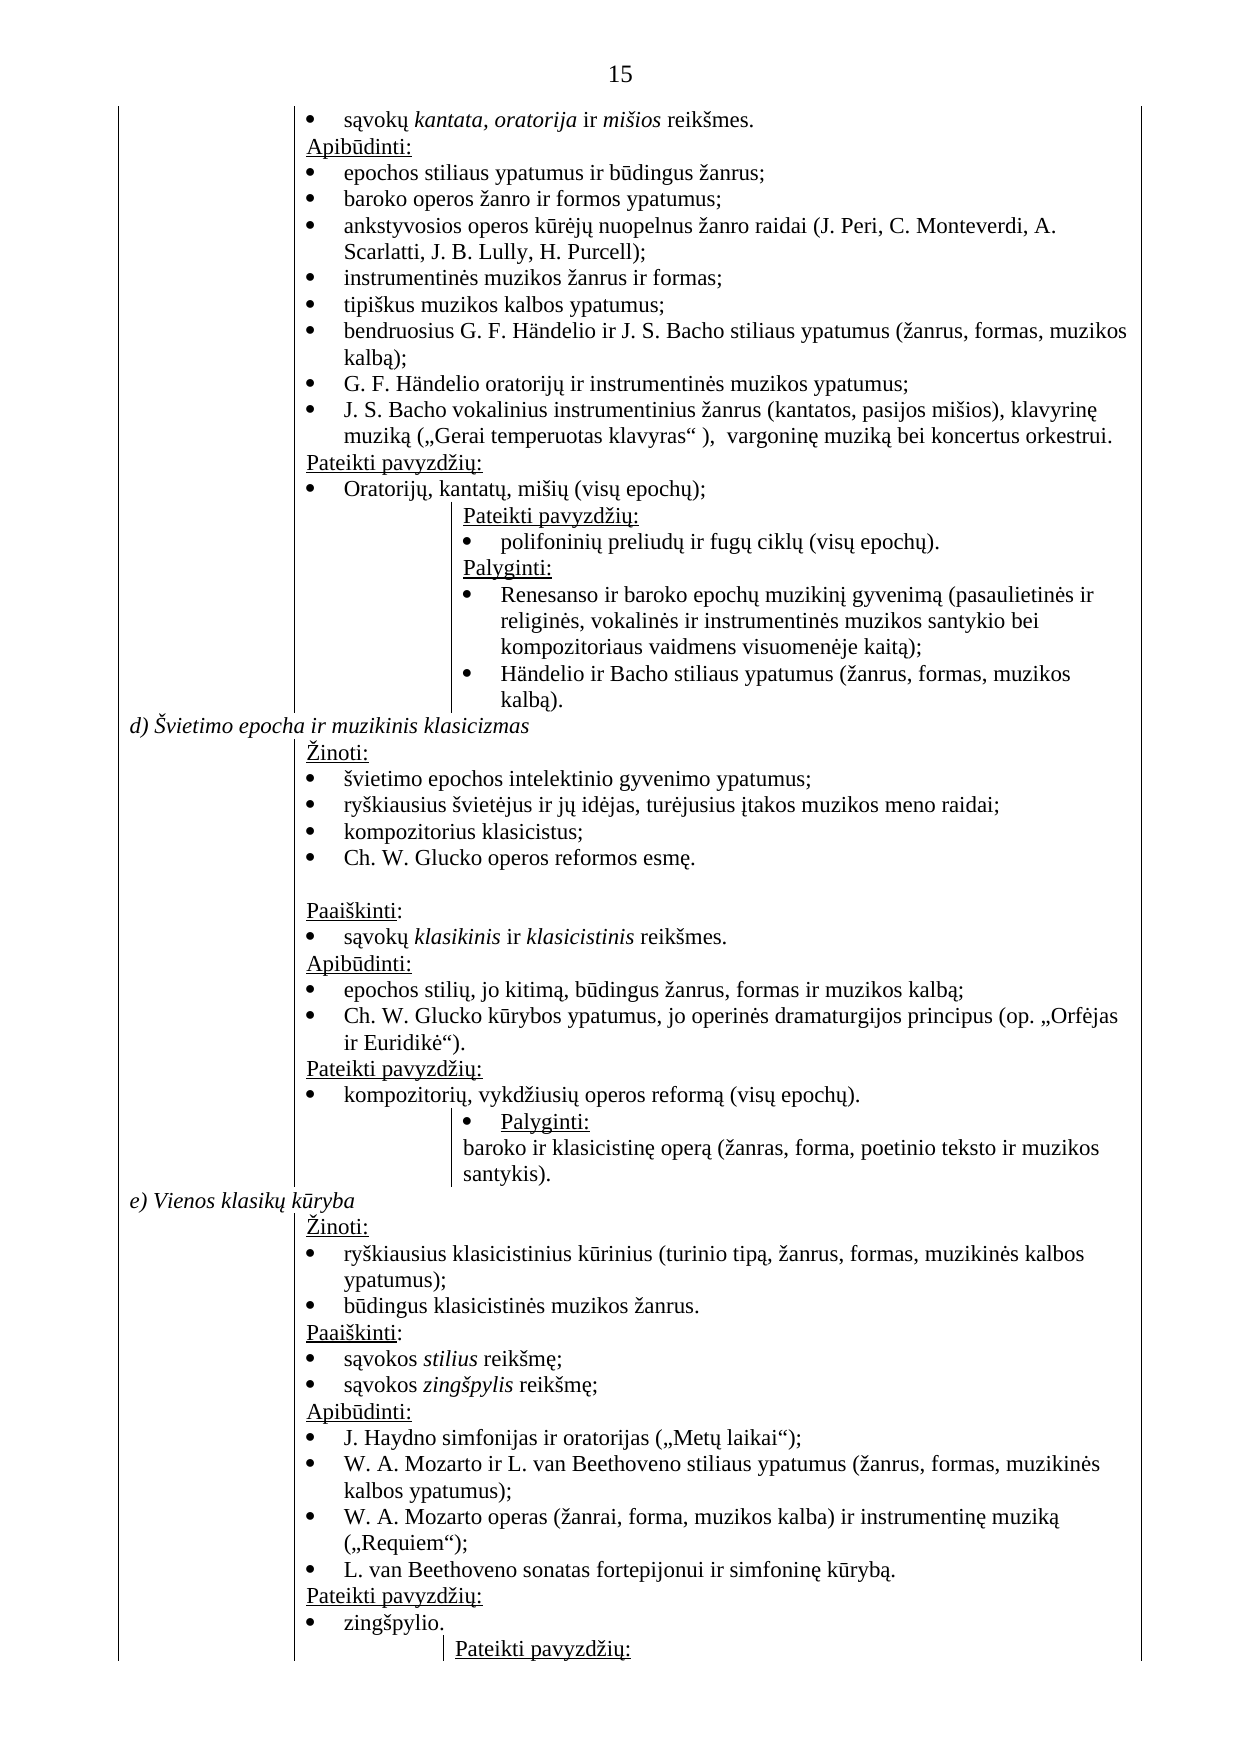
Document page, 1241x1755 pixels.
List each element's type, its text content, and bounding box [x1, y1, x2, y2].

table_cell Pateikti pavyzdžių: [444, 1635, 1141, 1661]
table_cell Žinoti:  ryškiausius klasicistinius kūrinius (turinio tipą, žanrus, formas, muzikinės kalbos ypatumus);  būdingus klasicistinės muzikos žanrus. Paaiškinti:  sąvokos stilius reikšmę;  sąvokos zingšpylis reikšmę; Apibūdinti:  J. Haydno simfonijas ir oratorijas („Metų laikai“);  W. A. Mozarto ir L. van Beethoveno stiliaus ypatumus (žanrus, formas, muzikinės kalbos ypatumus);  W. A. Mozarto operas (žanrai, forma, muzikos kalba) ir instrumentinę muziką („Requiem“);  L. van Beethoveno sonatas fortepijonui ir simfoninę kūrybą. Pateikti pavyzdžių:  zingšpylio. [295, 1213, 1141, 1635]
table_cell [119, 1108, 294, 1187]
table_cell [119, 739, 294, 1108]
table_cell Pateikti pavyzdžių:  polifoninių preliudų ir fugų ciklų (visų epochų). Palyginti:  Renesanso ir baroko epochų muzikinį gyvenimą (pasaulietinės ir religinės, vokalinės ir instrumentinės muzikos santykio bei kompozitoriaus vaidmens visuomenėje kaitą);  Händelio ir Bacho stiliaus ypatumus (žanrus, formas, muzikos kalbą). [452, 502, 1141, 712]
table_cell d) Švietimo epocha ir muzikinis klasicizmas [119, 713, 1141, 739]
table_cell [295, 1635, 443, 1661]
table_cell [295, 1108, 451, 1187]
table_cell  sąvokų kantata, oratorija ir mišios reikšmes. Apibūdinti:  epochos stiliaus ypatumus ir būdingus žanrus;  baroko operos žanro ir formos ypatumus;  ankstyvosios operos kūrėjų nuopelnus žanro raidai (J. Peri, C. Monteverdi, A. Scarlatti, J. B. Lully, H. Purcell);  instrumentinės muzikos žanrus ir formas;  tipiškus muzikos kalbos ypatumus;  bendruosius G. F. Händelio ir J. S. Bacho stiliaus ypatumus (žanrus, formas, muzikos kalbą);  G. F. Händelio oratorijų ir instrumentinės muzikos ypatumus;  J. S. Bacho vokalinius instrumentinius žanrus (kantatos, pasijos mišios), klavyrinę muziką („Gerai temperuotas klavyras“ ), vargoninę muziką bei koncertus orkestrui. Pateikti pavyzdžių:  Oratorijų, kantatų, mišių (visų epochų); [295, 106, 1141, 502]
table_cell [295, 502, 451, 712]
table_cell [119, 502, 294, 712]
table_cell e) Vienos klasikų kūryba [119, 1187, 1141, 1213]
table_cell [119, 1635, 294, 1661]
table_cell  Palyginti: baroko ir klasicistinę operą (žanras, forma, poetinio teksto ir muzikos santykis). [452, 1108, 1141, 1187]
table_cell [119, 1213, 294, 1635]
table_cell Žinoti:  švietimo epochos intelektinio gyvenimo ypatumus;  ryškiausius švietėjus ir jų idėjas, turėjusius įtakos muzikos meno raidai;  kompozitorius klasicistus;  Ch. W. Glucko operos reformos esmę. Paaiškinti:  sąvokų klasikinis ir klasicistinis reikšmes. Apibūdinti:  epochos stilių, jo kitimą, būdingus žanrus, formas ir muzikos kalbą;  Ch. W. Glucko kūrybos ypatumus, jo operinės dramaturgijos principus (op. „Orfėjas ir Euridikė“). Pateikti pavyzdžių:  kompozitorių, vykdžiusių operos reformą (visų epochų). [295, 739, 1141, 1108]
table_cell [119, 106, 294, 502]
